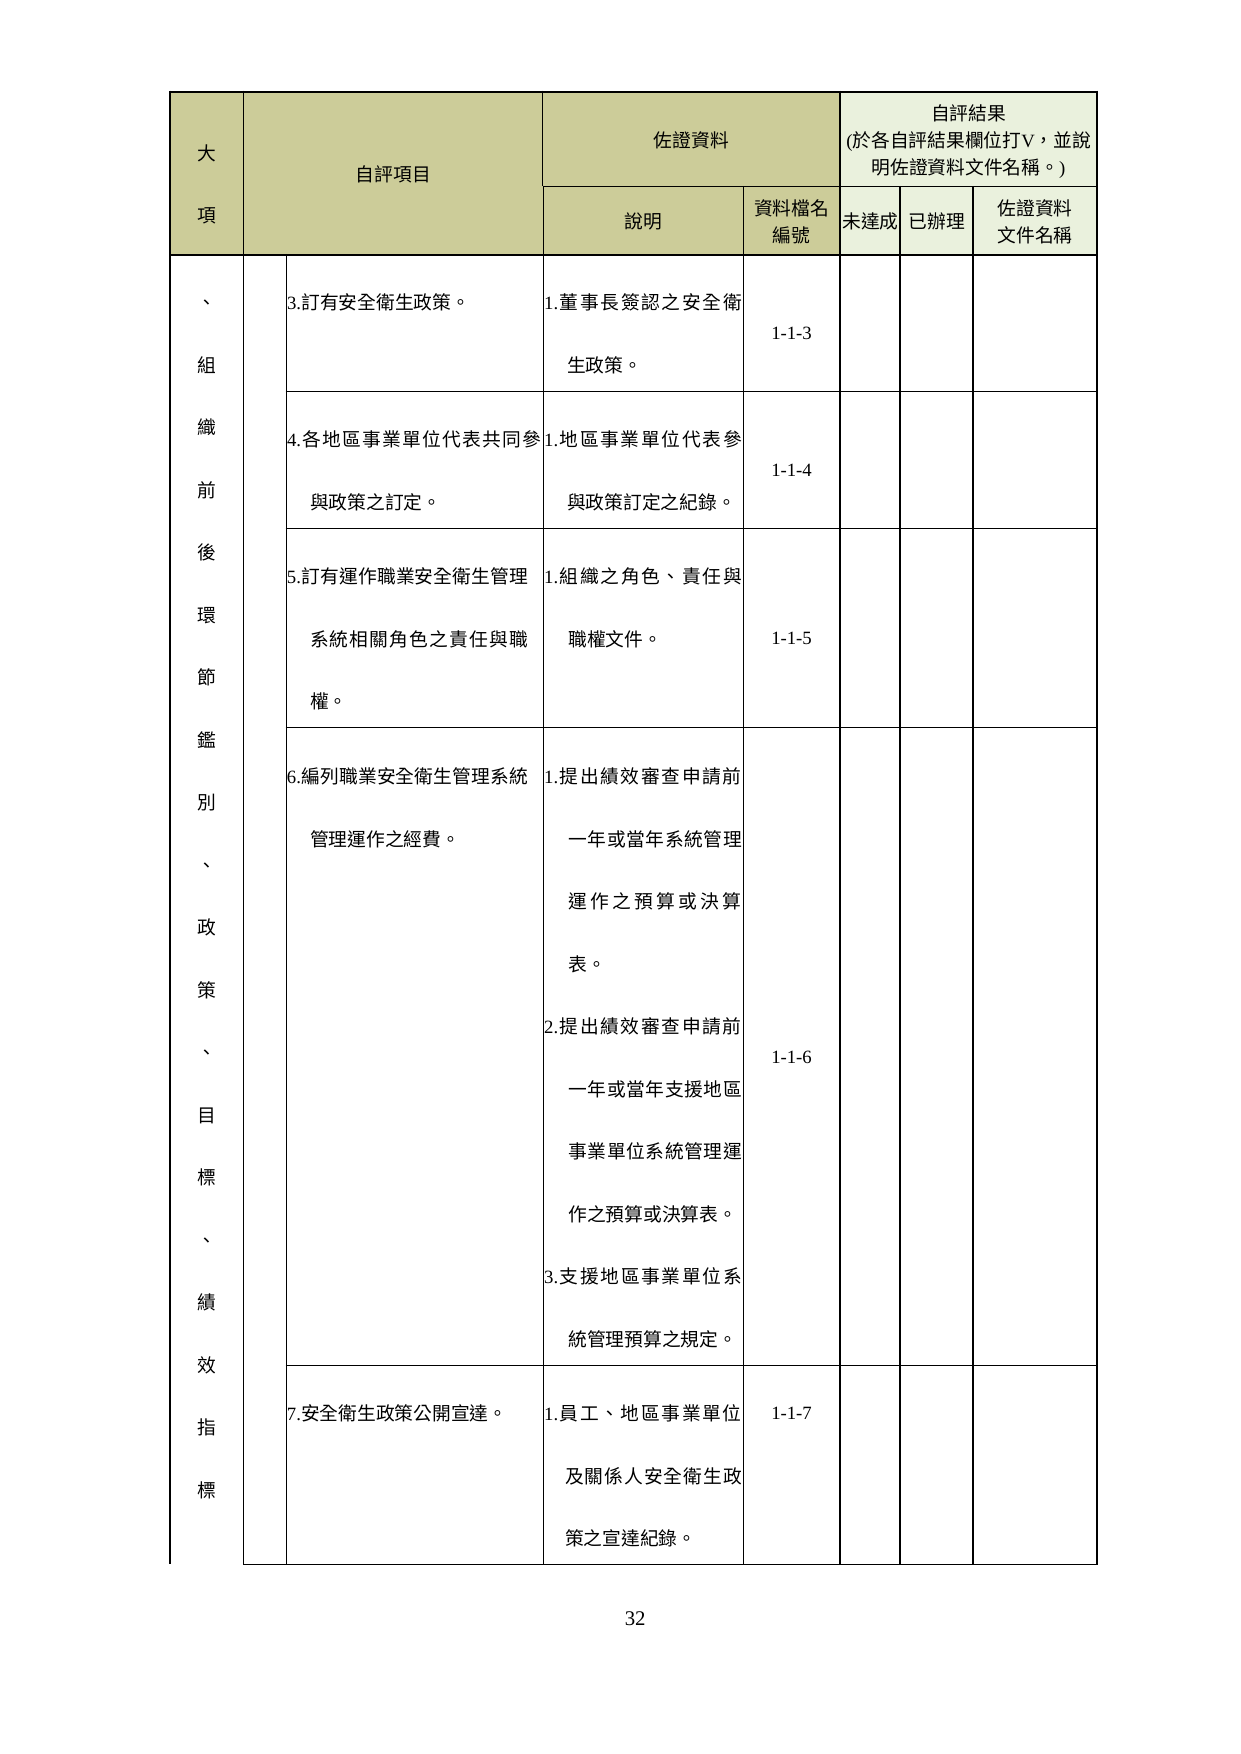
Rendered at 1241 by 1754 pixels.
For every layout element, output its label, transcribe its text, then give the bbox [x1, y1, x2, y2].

table_cell [841, 392, 899, 528]
table_cell 、 組 織 前 後 環 節 鑑 別 、 政 策 、 目 標 、 績 效 指 標 [171, 256, 243, 1564]
table_cell [841, 256, 899, 391]
table_cell 資料檔名 編號 [744, 187, 839, 254]
table_cell 6.編列職業安全衛生管理系統管理運作之經費。 [287, 728, 543, 1364]
table_cell 7.安全衛生政策公開宣達。 [287, 1366, 543, 1564]
table_cell [841, 529, 899, 727]
table_cell 未達成 [841, 187, 899, 254]
table_cell [901, 1366, 972, 1564]
table_cell 1-1-6 [744, 728, 839, 1364]
table_cell [974, 728, 1096, 1364]
table_cell 1-1-5 [744, 529, 839, 727]
table_cell 3.訂有安全衛生政策。 [287, 256, 543, 391]
table_cell 1-1-4 [744, 392, 839, 528]
table_cell [901, 529, 972, 727]
table_cell 4.各地區事業單位代表共同參與政策之訂定。 [287, 392, 543, 528]
table_cell [841, 1366, 899, 1564]
table_cell 1.提出績效審查申請前一年或當年系統管理運作之預算或決算表。 2.提出績效審查申請前一年或當年支援地區事業單位系統管理運作之預算或決算表。 3.支援地區事業單位系統管理預算之規定。 [544, 728, 743, 1364]
table_cell [974, 529, 1096, 727]
table_cell 1.組織之角色、責任與職權文件。 [544, 529, 743, 727]
table_cell 說明 [544, 187, 743, 254]
table_header 佐證資料 [543, 93, 839, 186]
table_cell 1.員工、地區事業單位及關係人安全衛生政策之宣達紀錄。 [544, 1366, 743, 1564]
table_cell [244, 256, 286, 1564]
table_cell [901, 728, 972, 1364]
table_header 自評結果 (於各自評結果欄位打V，並說明佐證資料文件名稱。) [841, 93, 1096, 186]
table_cell 1.地區事業單位代表參與政策訂定之紀錄。 [544, 392, 743, 528]
table_cell [841, 728, 899, 1364]
table_header 自評項目 [244, 93, 543, 254]
table_cell 5.訂有運作職業安全衛生管理系統相關角色之責任與職權。 [287, 529, 543, 727]
table_cell [901, 392, 972, 528]
table_cell [974, 392, 1096, 528]
table_cell 已辦理 [901, 187, 972, 254]
table_cell [974, 256, 1096, 391]
table_cell 1-1-7 [744, 1366, 839, 1564]
table_header 大 項 [171, 93, 243, 254]
table_cell [901, 256, 972, 391]
table_cell [974, 1366, 1096, 1564]
table_cell 1-1-3 [744, 256, 839, 391]
table_cell 佐證資料 文件名稱 [974, 187, 1096, 254]
table_cell 1.董事長簽認之安全衛生政策。 [544, 256, 743, 391]
